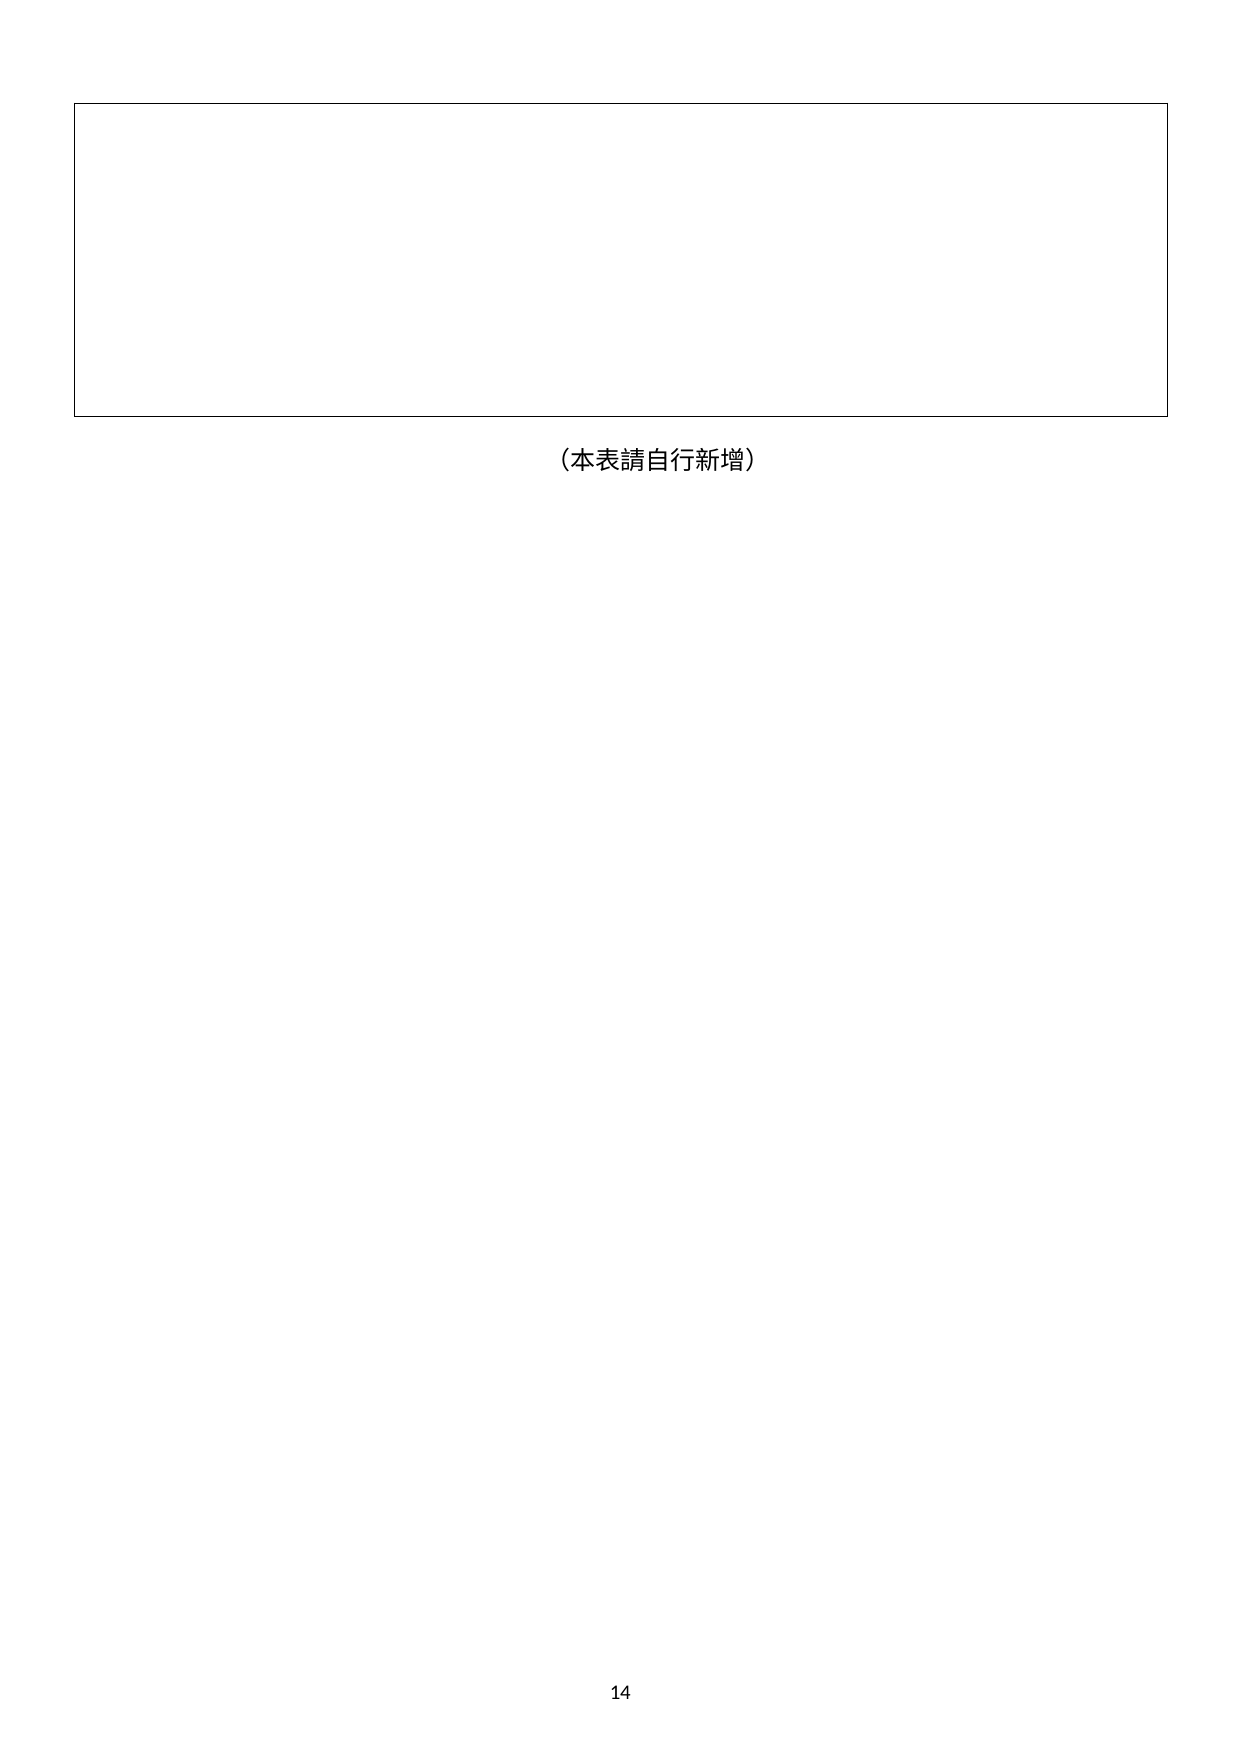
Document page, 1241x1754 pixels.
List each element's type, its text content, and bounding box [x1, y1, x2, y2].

table_cell [75, 104, 1167, 416]
text （本表請自行新增） [150, 417, 1165, 479]
